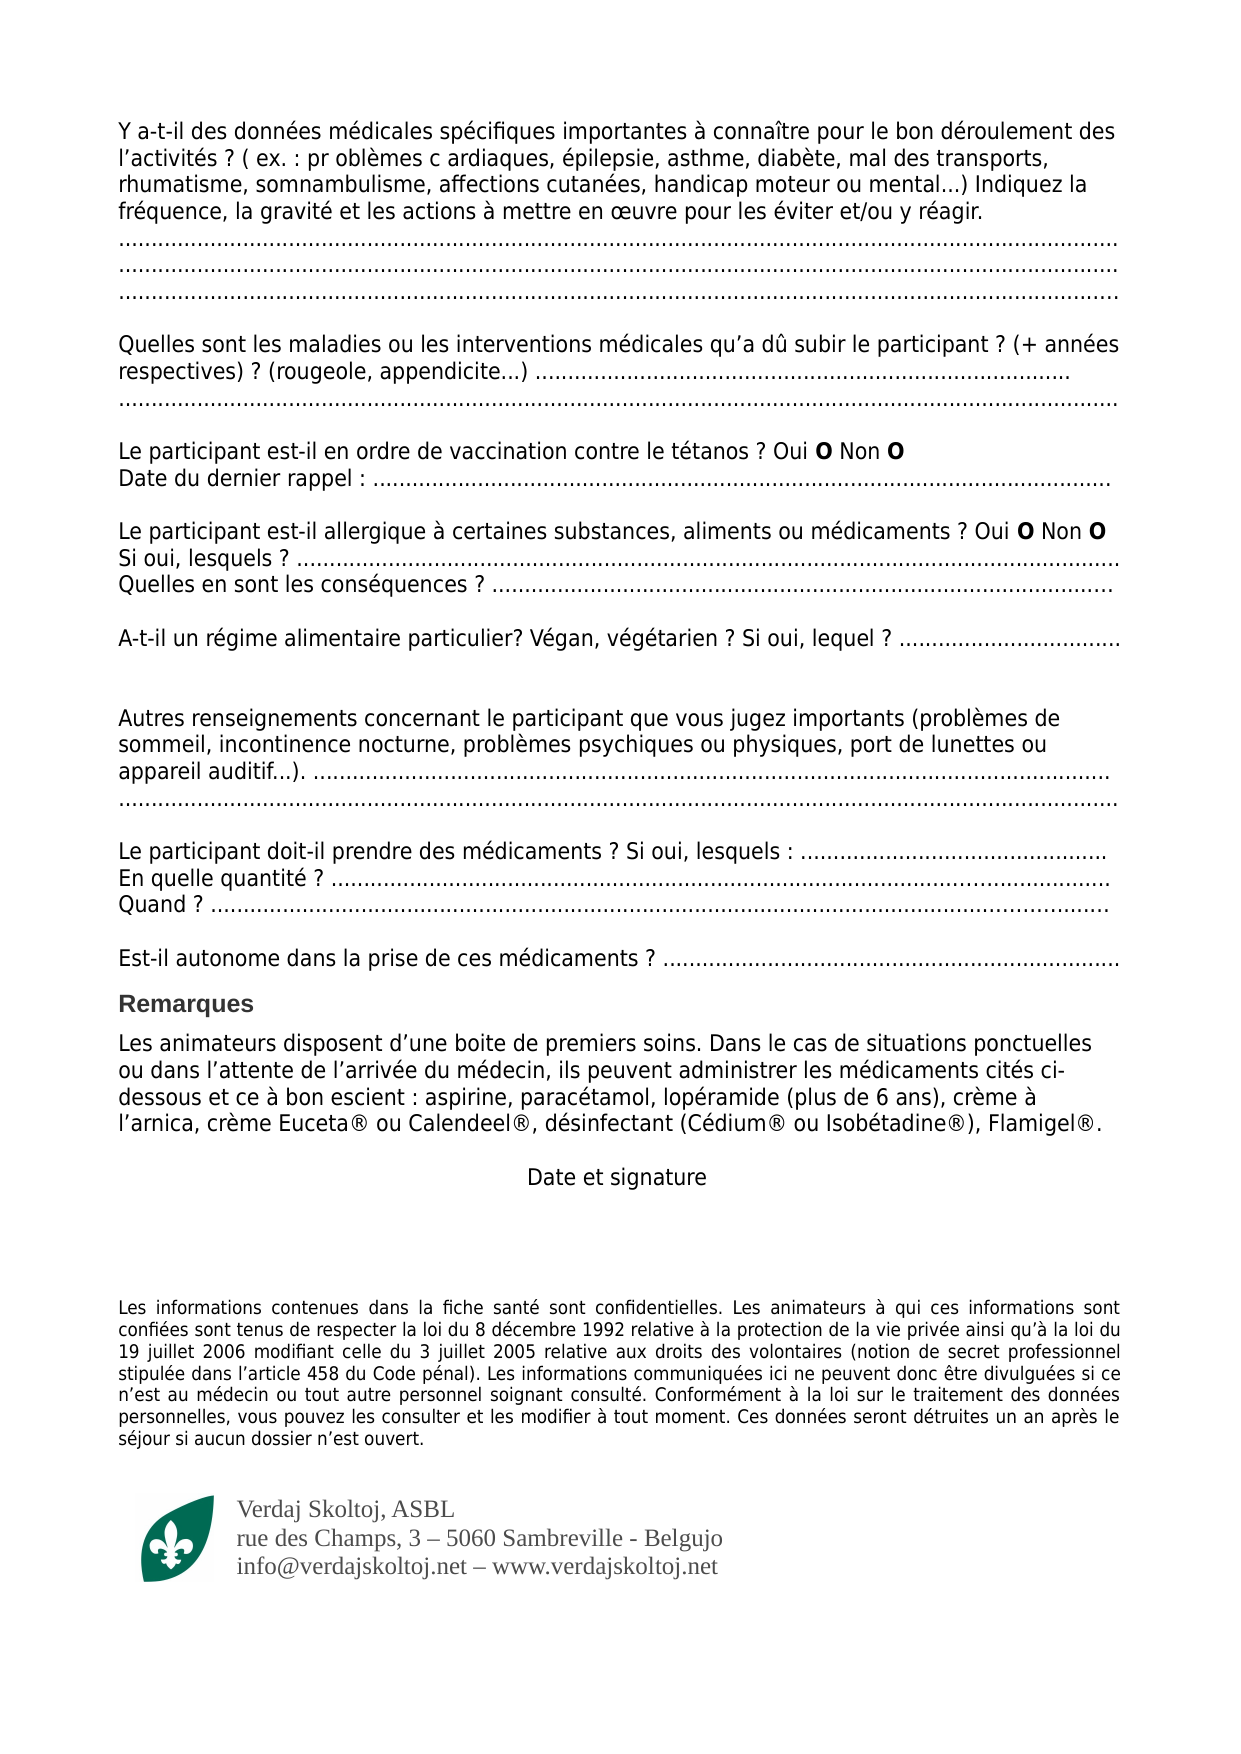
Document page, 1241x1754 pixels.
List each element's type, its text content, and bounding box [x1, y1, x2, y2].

text Est-il autonome dans la prise de ces médicaments ? ...................................................................... [118, 945, 1122, 971]
subtitle Remarques [118, 989, 1122, 1018]
text Autres renseignements concernant le participant que vous jugez importants (problèmes de sommeil, incontinence nocturne, problèmes psychiques ou physiques, port de lunettes ou appareil auditif...). .......................................................................................................................... [118, 705, 1122, 785]
text Les informations contenues dans la fiche santé sont confidentielles. Les animateurs à qui ces informations sont confiées sont tenus de respecter la loi du 8 décembre 1992 relative à la protection de la vie privée ainsi qu’à la loi du 19 juillet 2006 modifiant celle du 3 juillet 2005 relative aux droits des volontaires (notion de secret professionnel stipulée dans l’article 458 du Code pénal). Les informations communiquées ici ne peuvent donc être divulguées si ce n’est au médecin ou tout autre personnel soignant consulté. Conformément à la loi sur le traitement des données personnelles, vous pouvez les consulter et les modifier à tout moment. Ces données seront détruites un an après le séjour si aucun dossier n’est ouvert. [118, 1297, 1122, 1450]
text Y a-t-il des données médicales spécifiques importantes à connaître pour le bon déroulement des l’activités ? ( ex. : pr oblèmes c ardiaques, épilepsie, asthme, diabète, mal des transports, rhumatisme, somnambulisme, affections cutanées, handicap moteur ou mental...) Indiquez la fréquence, la gravité et les actions à mettre en œuvre pour les éviter et/ou y réagir. [118, 118, 1122, 225]
text ......................................................................................................................................................... [118, 225, 1122, 251]
text ......................................................................................................................................................... [118, 251, 1122, 278]
text Les animateurs disposent d’une boite de premiers soins. Dans le cas de situations ponctuelles ou dans l’attente de l’arrivée du médecin, ils peuvent administrer les médicaments cités ci-dessous et ce à bon escient : aspirine, paracétamol, lopéramide (plus de 6 ans), crème à l’arnica, crème Euceta® ou Calendeel®, désinfectant (Cédium® ou Isobétadine®), Flamigel®. [118, 1030, 1122, 1137]
text Quelles sont les maladies ou les interventions médicales qu’a dû subir le participant ? (+ années respectives) ? (rougeole, appendicite...) .................................................................................. [118, 331, 1122, 385]
text ......................................................................................................................................................... [118, 385, 1122, 411]
text Si oui, lesquels ? .............................................................................................................................. [118, 545, 1122, 571]
text A-t-il un régime alimentaire particulier? Végan, végétarien ? Si oui, lequel ? .................................. [118, 625, 1122, 651]
text Le participant doit-il prendre des médicaments ? Si oui, lesquels : ............................................... [118, 838, 1122, 865]
text Date du dernier rappel : ................................................................................................................. [118, 465, 1122, 491]
text Quand ? ........................................................................................................................……….....… [118, 891, 1122, 918]
text Le participant est-il en ordre de vaccination contre le tétanos ? Oui O Non O [118, 438, 1122, 465]
text ......................................................................................................................................................… [118, 278, 1122, 305]
text ......................................................................................................................................................... [118, 785, 1122, 811]
text Date et signature [118, 1164, 1122, 1190]
text En quelle quantité ? ...............................................................................................…….................. [118, 865, 1122, 891]
text Quelles en sont les conséquences ? ............................................................................................… [118, 571, 1122, 598]
picture [134, 1493, 215, 1582]
text Le participant est-il allergique à certaines substances, aliments ou médicaments ? Oui O Non O [118, 518, 1122, 545]
